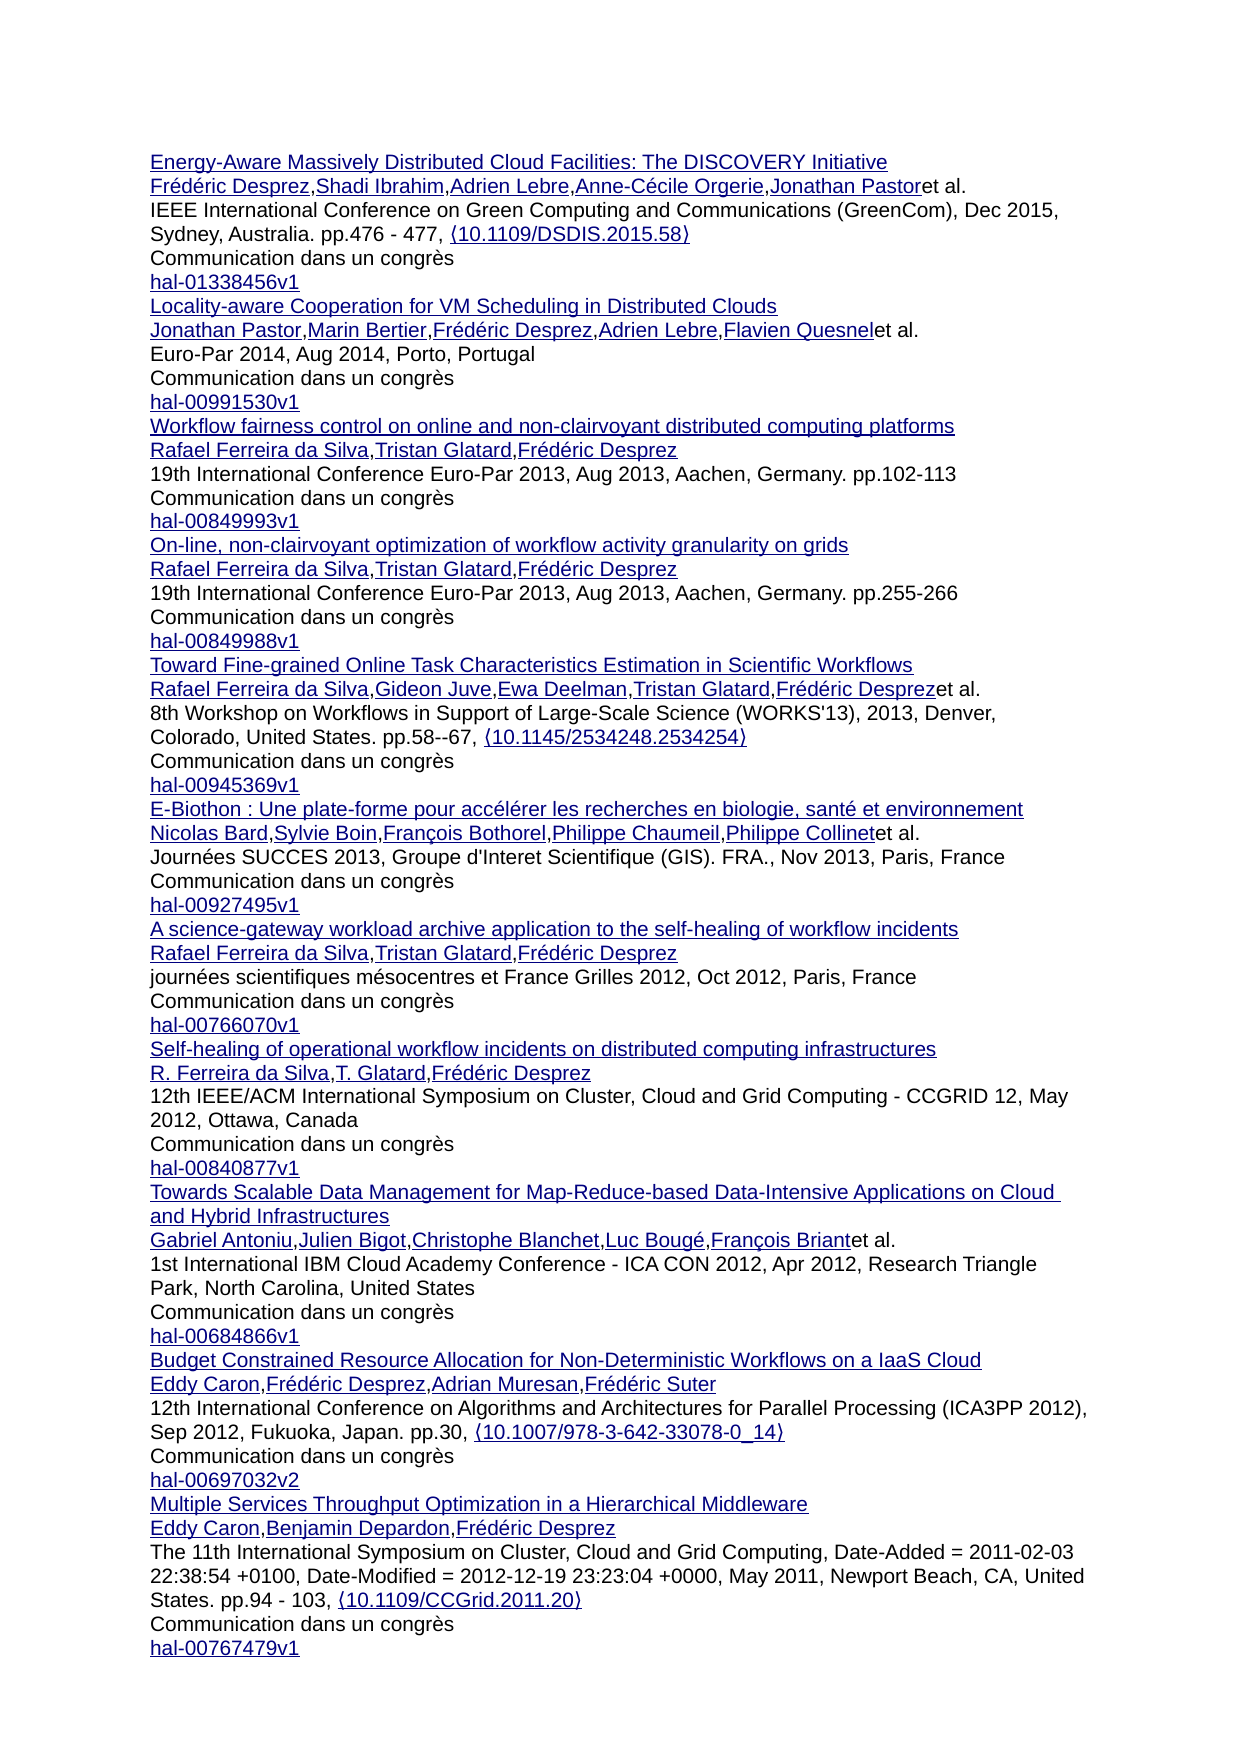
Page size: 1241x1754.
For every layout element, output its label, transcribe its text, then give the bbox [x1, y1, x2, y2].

table_cell A science-gateway workload archive application to the self-healing of workflow incidents Rafael Ferreira da Silva,Tristan Glatard,Frédéric Desprez journées scientifiques mésocentres et France Grilles 2012, Oct 2012, Paris, France Communication dans un congrès hal-00766070v1 [150, 917, 1090, 1036]
table_cell Towards Scalable Data Management for Map-Reduce-based Data-Intensive Applications on Cloud and Hybrid Infrastructures Gabriel Antoniu,Julien Bigot,Christophe Blanchet,Luc Bougé,François Briantet al. 1st International IBM Cloud Academy Conference - ICA CON 2012, Apr 2012, Research Triangle Park, North Carolina, United States Communication dans un congrès hal-00684866v1 [150, 1180, 1090, 1348]
table_cell Workflow fairness control on online and non-clairvoyant distributed computing platforms Rafael Ferreira da Silva,Tristan Glatard,Frédéric Desprez 19th International Conference Euro-Par 2013, Aug 2013, Aachen, Germany. pp.102-113 Communication dans un congrès hal-00849993v1 [150, 414, 1090, 533]
table_cell Locality-aware Cooperation for VM Scheduling in Distributed Clouds Jonathan Pastor,Marin Bertier,Frédéric Desprez,Adrien Lebre,Flavien Quesnelet al. Euro-Par 2014, Aug 2014, Porto, Portugal Communication dans un congrès hal-00991530v1 [150, 294, 1090, 413]
table_cell Energy-Aware Massively Distributed Cloud Facilities: The DISCOVERY Initiative Frédéric Desprez,Shadi Ibrahim,Adrien Lebre,Anne-Cécile Orgerie,Jonathan Pastoret al. IEEE International Conference on Green Computing and Communications (GreenCom), Dec 2015, Sydney, Australia. pp.476 - 477, ⟨10.1109/DSDIS.2015.58⟩ Communication dans un congrès hal-01338456v1 [150, 150, 1090, 294]
table_cell Budget Constrained Resource Allocation for Non-Deterministic Workflows on a IaaS Cloud Eddy Caron,Frédéric Desprez,Adrian Muresan,Frédéric Suter 12th International Conference on Algorithms and Architectures for Parallel Processing (ICA3PP 2012), Sep 2012, Fukuoka, Japan. pp.30, ⟨10.1007/978-3-642-33078-0_14⟩ Communication dans un congrès hal-00697032v2 [150, 1348, 1090, 1492]
table_cell Self-healing of operational workflow incidents on distributed computing infrastructures R. Ferreira da Silva,T. Glatard,Frédéric Desprez 12th IEEE/ACM International Symposium on Cluster, Cloud and Grid Computing - CCGRID 12, May 2012, Ottawa, Canada Communication dans un congrès hal-00840877v1 [150, 1036, 1090, 1180]
table_cell On-line, non-clairvoyant optimization of workflow activity granularity on grids Rafael Ferreira da Silva,Tristan Glatard,Frédéric Desprez 19th International Conference Euro-Par 2013, Aug 2013, Aachen, Germany. pp.255-266 Communication dans un congrès hal-00849988v1 [150, 533, 1090, 653]
table_cell Toward Fine-grained Online Task Characteristics Estimation in Scientific Workflows Rafael Ferreira da Silva,Gideon Juve,Ewa Deelman,Tristan Glatard,Frédéric Desprezet al. 8th Workshop on Workflows in Support of Large-Scale Science (WORKS'13), 2013, Denver, Colorado, United States. pp.58--67, ⟨10.1145/2534248.2534254⟩ Communication dans un congrès hal-00945369v1 [150, 653, 1090, 797]
table_cell E-Biothon : Une plate-forme pour accélérer les recherches en biologie, santé et environnement Nicolas Bard,Sylvie Boin,François Bothorel,Philippe Chaumeil,Philippe Collinetet al. Journées SUCCES 2013, Groupe d'Interet Scientifique (GIS). FRA., Nov 2013, Paris, France Communication dans un congrès hal-00927495v1 [150, 797, 1090, 917]
table_cell Multiple Services Throughput Optimization in a Hierarchical Middleware Eddy Caron,Benjamin Depardon,Frédéric Desprez The 11th International Symposium on Cluster, Cloud and Grid Computing, Date-Added = 2011-02-03 22:38:54 +0100, Date-Modified = 2012-12-19 23:23:04 +0000, May 2011, Newport Beach, CA, United States. pp.94 - 103, ⟨10.1109/CCGrid.2011.20⟩ Communication dans un congrès hal-00767479v1 [150, 1492, 1090, 1659]
